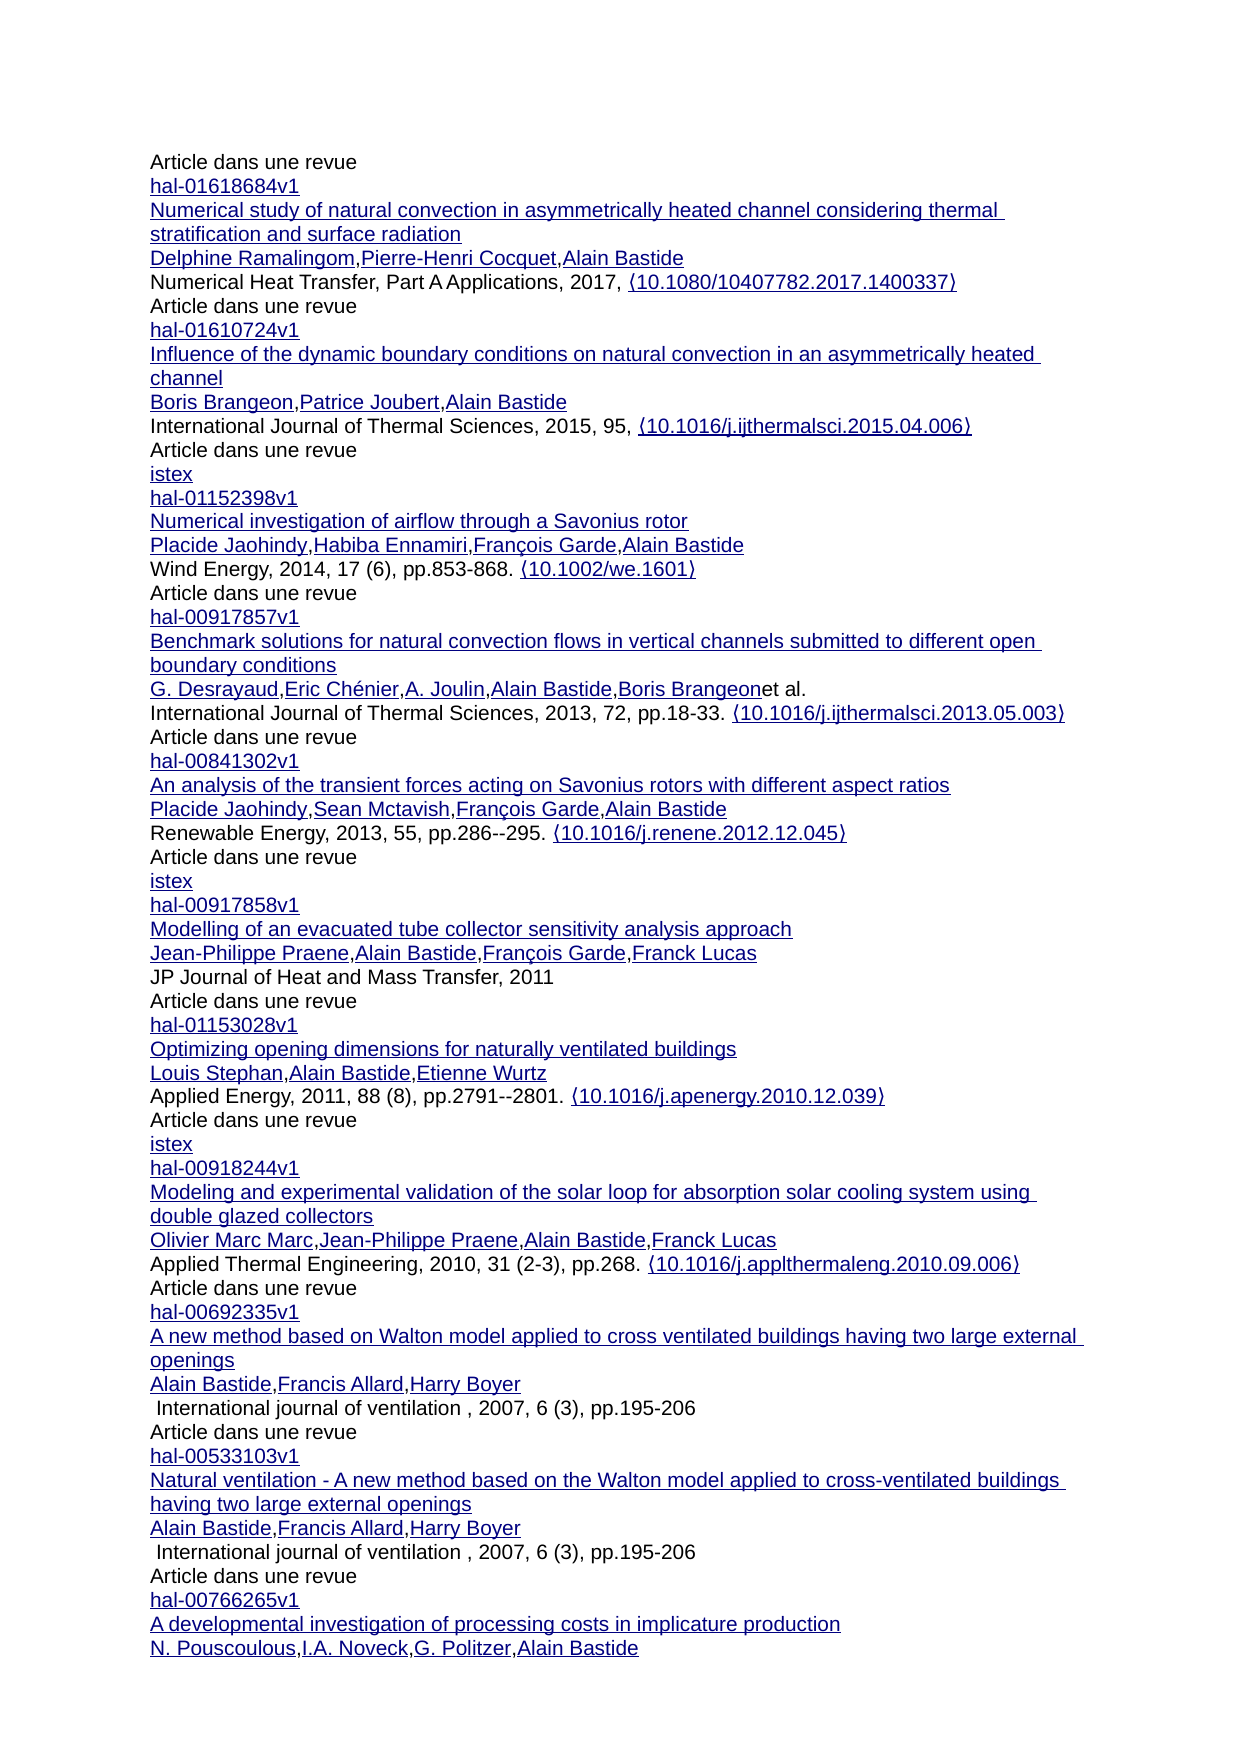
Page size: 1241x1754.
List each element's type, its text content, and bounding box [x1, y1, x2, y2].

table_cell Modelling of an evacuated tube collector sensitivity analysis approach Jean-Philippe Praene,Alain Bastide,François Garde,Franck Lucas JP Journal of Heat and Mass Transfer, 2011 Article dans une revue hal-01153028v1 [150, 917, 1090, 1036]
table_cell Influence of the dynamic boundary conditions on natural convection in an asymmetrically heated channel Boris Brangeon,Patrice Joubert,Alain Bastide International Journal of Thermal Sciences, 2015, 95, ⟨10.1016/j.ijthermalsci.2015.04.006⟩ Article dans une revue istex hal-01152398v1 [150, 342, 1090, 509]
table_cell Optimizing opening dimensions for naturally ventilated buildings Louis Stephan,Alain Bastide,Etienne Wurtz Applied Energy, 2011, 88 (8), pp.2791--2801. ⟨10.1016/j.apenergy.2010.12.039⟩ Article dans une revue istex hal-00918244v1 [150, 1036, 1090, 1180]
table_cell Natural ventilation - A new method based on the Walton model applied to cross-ventilated buildings having two large external openings Alain Bastide,Francis Allard,Harry Boyer International journal of ventilation , 2007, 6 (3), pp.195-206 Article dans une revue hal-00766265v1 [150, 1468, 1090, 1611]
table_cell Numerical investigation of airflow through a Savonius rotor Placide Jaohindy,Habiba Ennamiri,François Garde,Alain Bastide Wind Energy, 2014, 17 (6), pp.853-868. ⟨10.1002/we.1601⟩ Article dans une revue hal-00917857v1 [150, 509, 1090, 629]
table_cell Numerical study of natural convection in asymmetrically heated channel considering thermal stratification and surface radiation Delphine Ramalingom,Pierre-Henri Cocquet,Alain Bastide Numerical Heat Transfer, Part A Applications, 2017, ⟨10.1080/10407782.2017.1400337⟩ Article dans une revue hal-01610724v1 [150, 198, 1090, 342]
table_cell Article dans une revue hal-01618684v1 [150, 150, 1090, 198]
table_cell A developmental investigation of processing costs in implicature production N. Pouscoulous,I.A. Noveck,G. Politzer,Alain Bastide [150, 1611, 1090, 1659]
table_cell Benchmark solutions for natural convection flows in vertical channels submitted to different open boundary conditions G. Desrayaud,Eric Chénier,A. Joulin,Alain Bastide,Boris Brangeonet al. International Journal of Thermal Sciences, 2013, 72, pp.18-33. ⟨10.1016/j.ijthermalsci.2013.05.003⟩ Article dans une revue hal-00841302v1 [150, 629, 1090, 773]
table_cell A new method based on Walton model applied to cross ventilated buildings having two large external openings Alain Bastide,Francis Allard,Harry Boyer International journal of ventilation , 2007, 6 (3), pp.195-206 Article dans une revue hal-00533103v1 [150, 1324, 1090, 1468]
table_cell An analysis of the transient forces acting on Savonius rotors with different aspect ratios Placide Jaohindy,Sean Mctavish,François Garde,Alain Bastide Renewable Energy, 2013, 55, pp.286--295. ⟨10.1016/j.renene.2012.12.045⟩ Article dans une revue istex hal-00917858v1 [150, 773, 1090, 917]
table_cell Modeling and experimental validation of the solar loop for absorption solar cooling system using double glazed collectors Olivier Marc Marc,Jean-Philippe Praene,Alain Bastide,Franck Lucas Applied Thermal Engineering, 2010, 31 (2-3), pp.268. ⟨10.1016/j.applthermaleng.2010.09.006⟩ Article dans une revue hal-00692335v1 [150, 1180, 1090, 1324]
